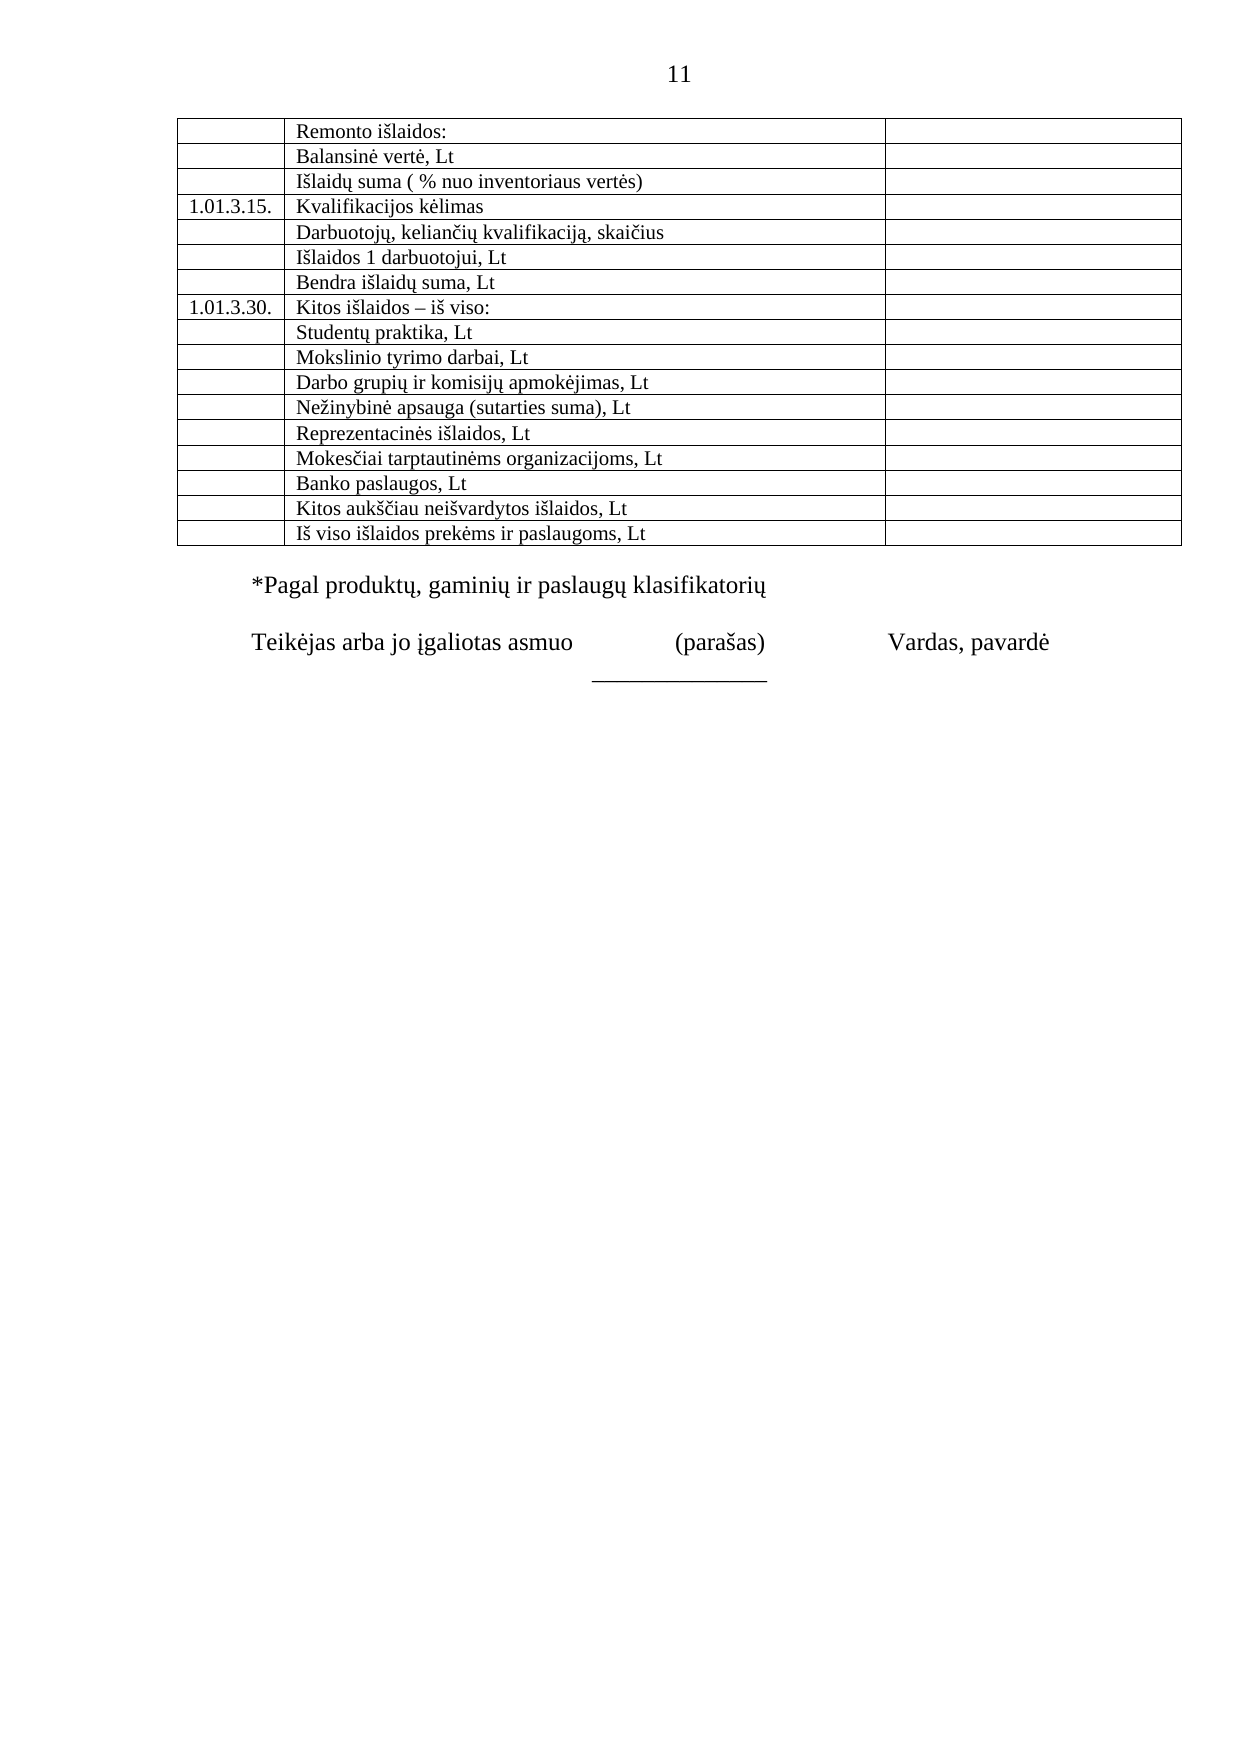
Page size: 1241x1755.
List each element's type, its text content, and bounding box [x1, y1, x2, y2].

table_cell Iš viso išlaidos prekėms ir paslaugoms, Lt [285, 521, 885, 545]
table_cell Mokesčiai tarptautinėms organizacijoms, Lt [285, 446, 885, 469]
table_cell [886, 320, 1181, 344]
table_cell [886, 446, 1181, 469]
table_cell [178, 420, 284, 444]
table_cell [886, 144, 1181, 168]
table_cell Kitos aukščiau neišvardytos išlaidos, Lt [285, 496, 885, 520]
table_cell [886, 220, 1181, 244]
table_cell [178, 169, 284, 193]
table_cell [886, 370, 1181, 394]
table_cell [886, 395, 1181, 419]
table_cell [886, 119, 1181, 143]
table_cell [886, 496, 1181, 520]
table_cell Banko paslaugos, Lt [285, 471, 885, 495]
table_cell [886, 270, 1181, 294]
table_cell [178, 220, 284, 244]
table_cell Balansinė vertė, Lt [285, 144, 885, 168]
table_cell [886, 195, 1181, 218]
table_cell [886, 169, 1181, 193]
text Teikėjas arba jo įgaliotas asmuo (parašas) Vardas, pavardė [177, 627, 1181, 656]
table_cell [178, 345, 284, 369]
table_cell Kvalifikacijos kėlimas [285, 195, 885, 218]
table_cell Išlaidos 1 darbuotojui, Lt [285, 245, 885, 269]
table_cell Nežinybinė apsauga (sutarties suma), Lt [285, 395, 885, 419]
text *Pagal produktų, gaminių ir paslaugų klasifikatorių [177, 570, 1181, 599]
table_cell Studentų praktika, Lt [285, 320, 885, 344]
table_cell [178, 245, 284, 269]
table_cell [178, 270, 284, 294]
table_cell [178, 370, 284, 394]
table_cell Bendra išlaidų suma, Lt [285, 270, 885, 294]
table_cell [886, 345, 1181, 369]
table_cell 1.01.3.30. [178, 295, 284, 319]
table_cell [178, 521, 284, 545]
table_cell 1.01.3.15. [178, 195, 284, 218]
table_cell [886, 420, 1181, 444]
table_cell [178, 119, 284, 143]
table_cell [178, 320, 284, 344]
table_cell [886, 245, 1181, 269]
table_cell [178, 496, 284, 520]
table_cell [178, 446, 284, 469]
table_cell [886, 471, 1181, 495]
table_cell [178, 395, 284, 419]
table_cell Mokslinio tyrimo darbai, Lt [285, 345, 885, 369]
table_cell Kitos išlaidos – iš viso: [285, 295, 885, 319]
table_cell Reprezentacinės išlaidos, Lt [285, 420, 885, 444]
table_cell Darbuotojų, keliančių kvalifikaciją, skaičius [285, 220, 885, 244]
table_cell [178, 471, 284, 495]
table_cell Remonto išlaidos: [285, 119, 885, 143]
table_cell [886, 521, 1181, 545]
table_cell [886, 295, 1181, 319]
table_cell Išlaidų suma ( % nuo inventoriaus vertės) [285, 169, 885, 193]
text ______________ [177, 656, 1181, 685]
table_cell [178, 144, 284, 168]
table_cell Darbo grupių ir komisijų apmokėjimas, Lt [285, 370, 885, 394]
